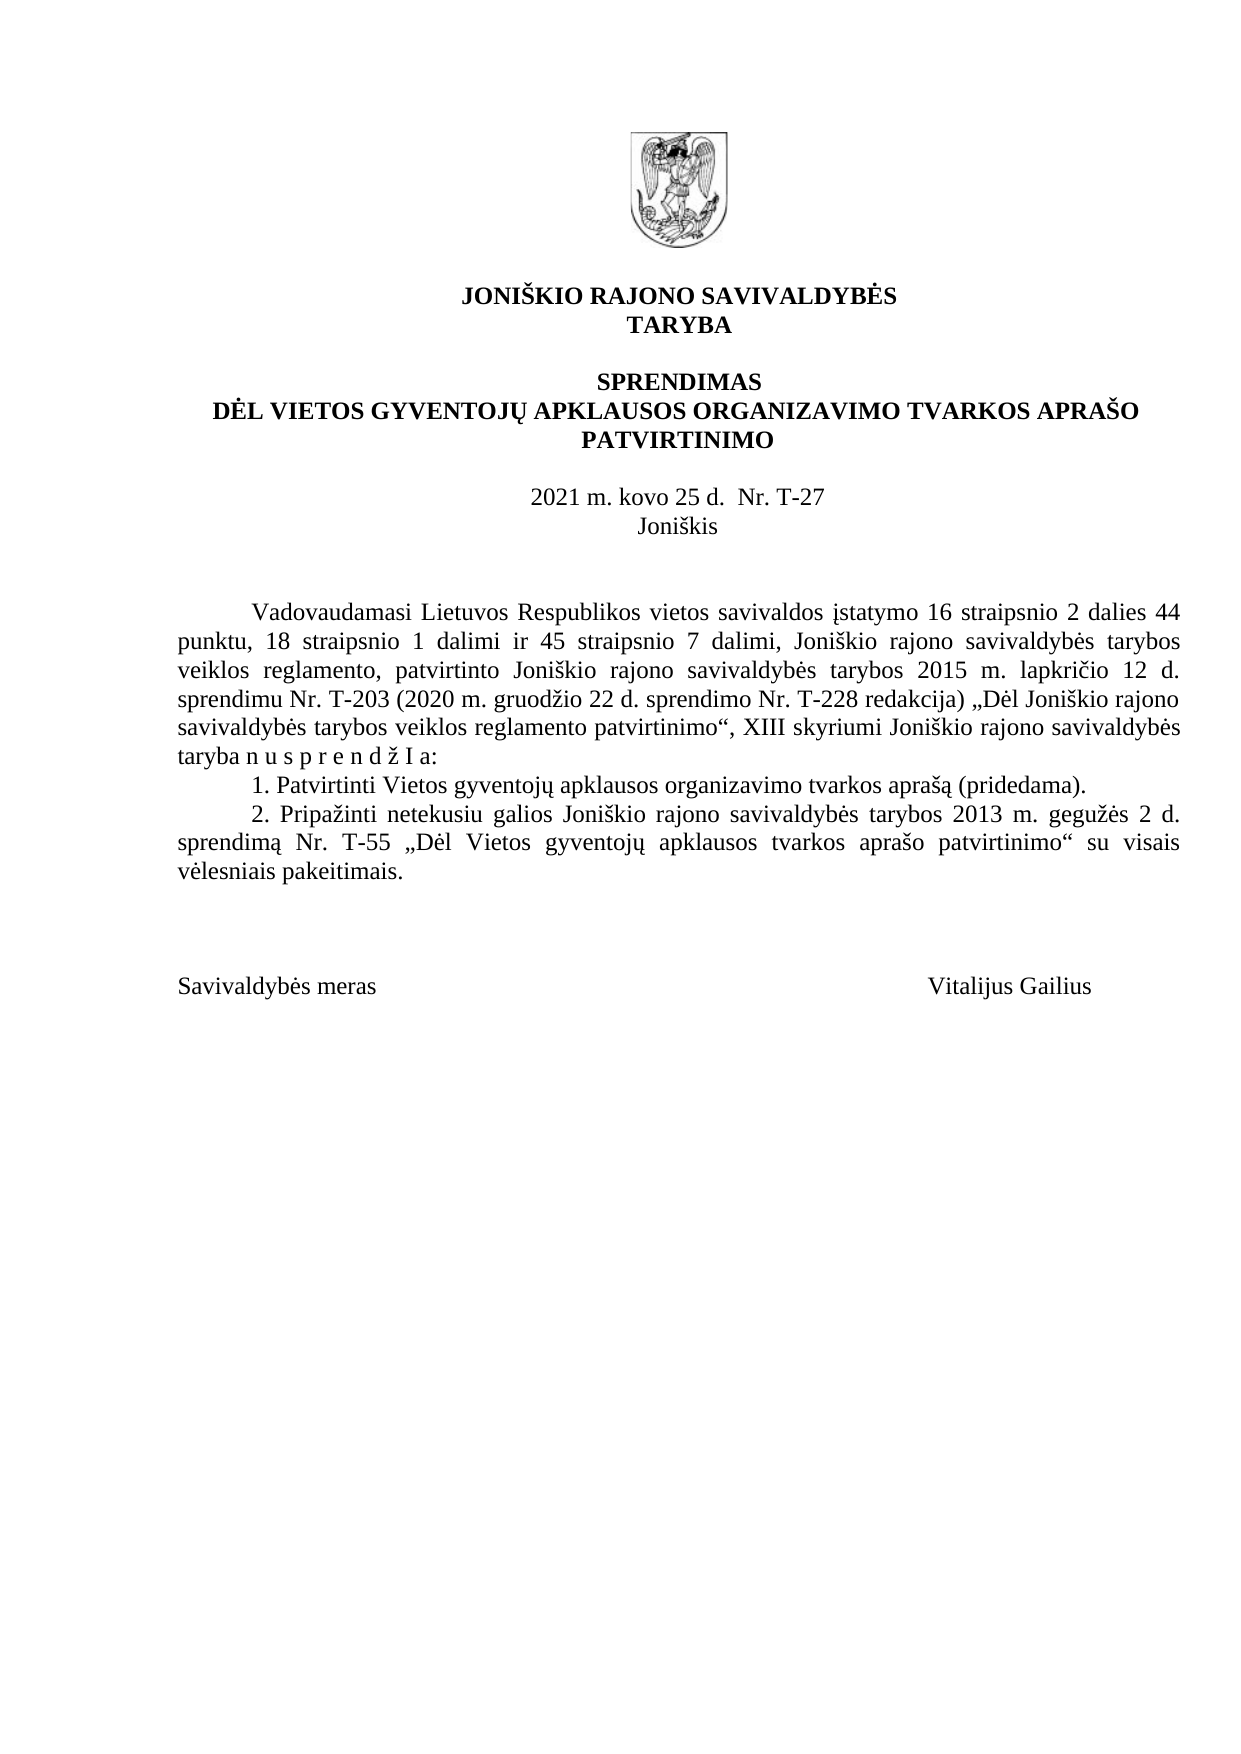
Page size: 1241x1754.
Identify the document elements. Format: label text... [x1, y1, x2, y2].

text 1. Patvirtinti Vietos gyventojų apklausos organizavimo tvarkos aprašą (pridedama). [177, 770, 1181, 799]
text Savivaldybės meras Vitalijus Gailius [177, 971, 1181, 1000]
text 2. Pripažinti netekusiu galios Joniškio rajono savivaldybės tarybos 2013 m. gegužės 2 d. sprendimą Nr. T-55 „Dėl Vietos gyventojų apklausos tvarkos aprašo patvirtinimo“ su visais vėlesniais pakeitimais. [177, 799, 1181, 885]
text SPRENDIMAS [177, 367, 1181, 396]
text 2021 m. kovo 25 d. Nr. T-27 [174, 482, 1181, 511]
text Joniškio rajono savivaldybės TARYBA [177, 281, 1181, 339]
text Vadovaudamasi Lietuvos Respublikos vietos savivaldos įstatymo 16 straipsnio 2 dalies 44 punktu, 18 straipsnio 1 dalimi ir 45 straipsnio 7 dalimi, Joniškio rajono savivaldybės tarybos veiklos reglamento, patvirtinto Joniškio rajono savivaldybės tarybos 2015 m. lapkričio 12 d. sprendimu Nr. T-203 (2020 m. gruodžio 22 d. sprendimo Nr. T-228 redakcija) „Dėl Joniškio rajono savivaldybės tarybos veiklos reglamento patvirtinimo“, XIII skyriumi Joniškio rajono savivaldybės taryba n u s p r e n d ž I a: [177, 597, 1181, 770]
text Joniškis [174, 511, 1181, 540]
text dėl VIETOS GYVENTOJŲ APKLAUSOS ORGANIZAVIMO TVARKOS APRAŠO [177, 396, 1181, 425]
text PATVIRTINIMO [174, 425, 1181, 454]
